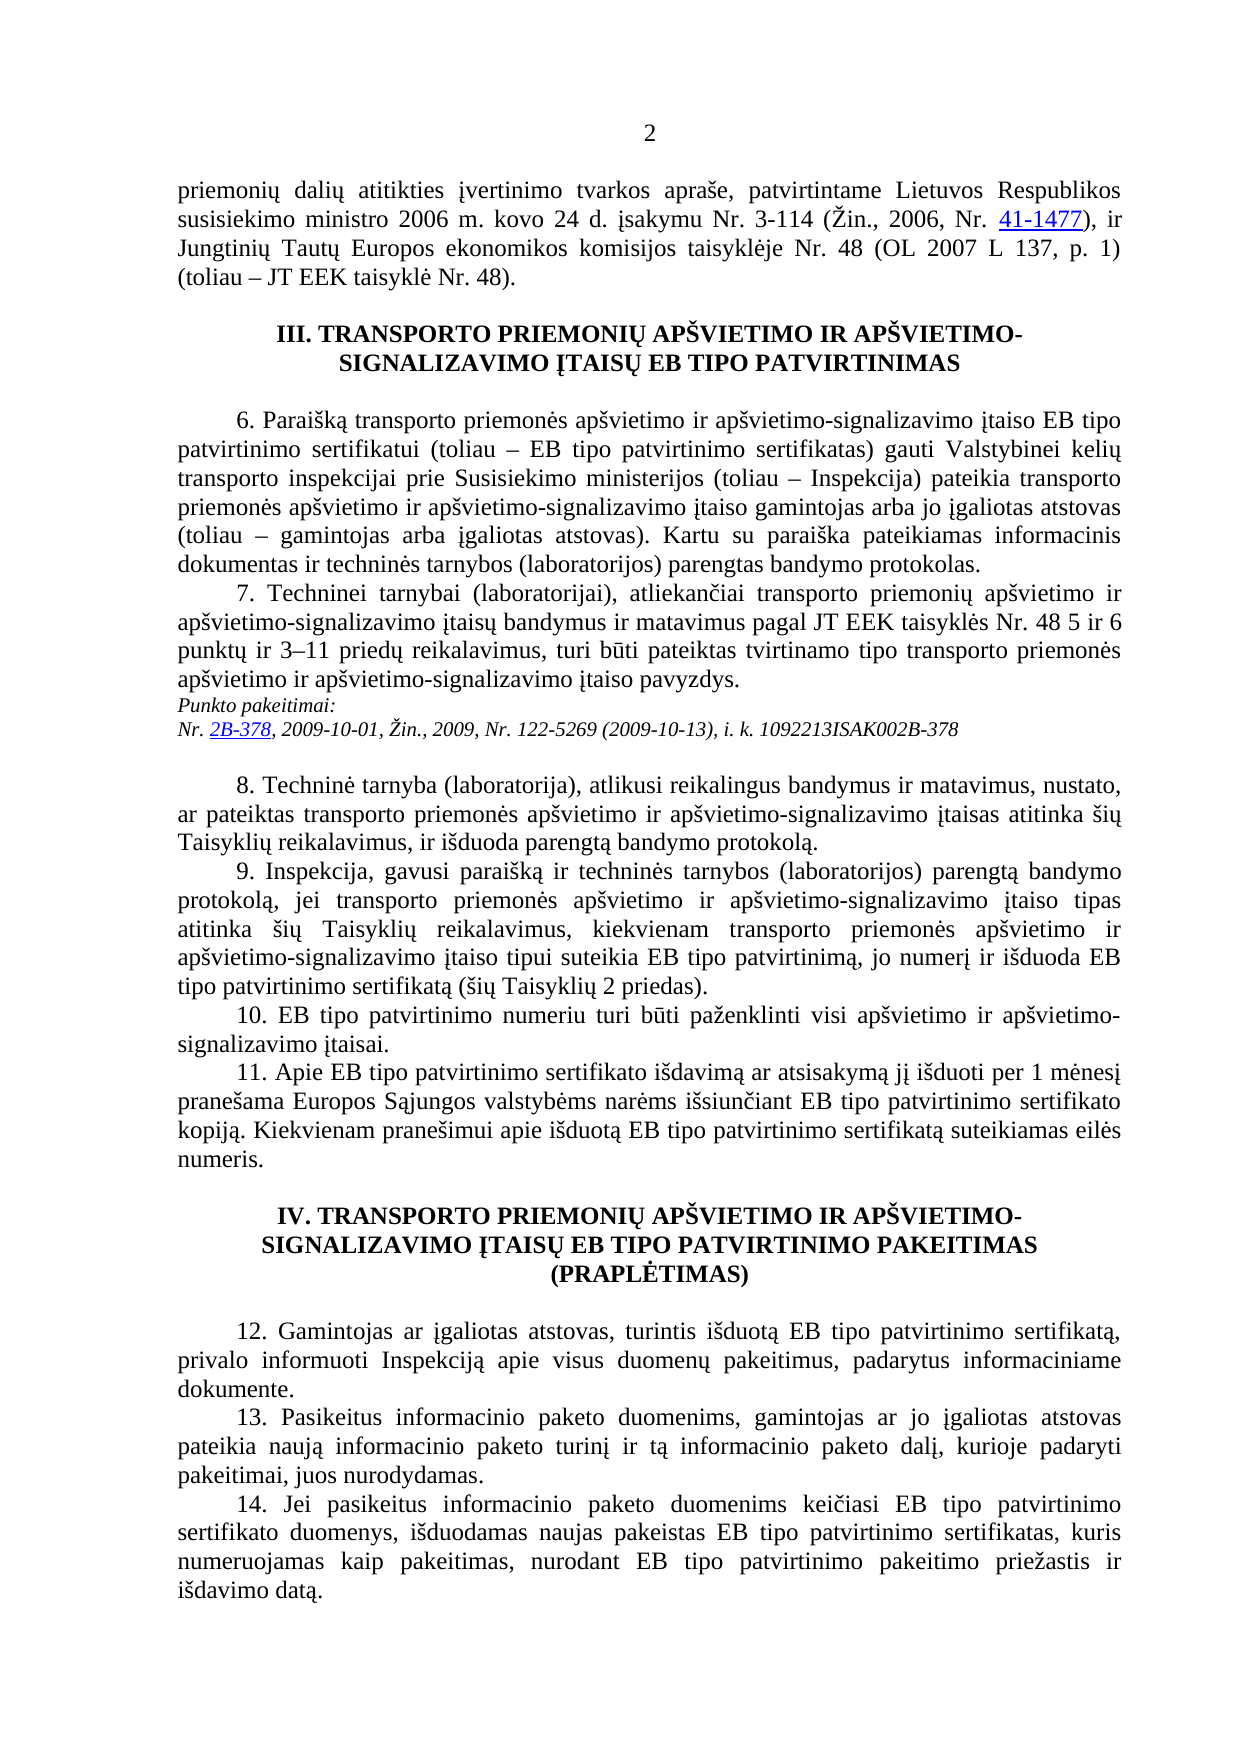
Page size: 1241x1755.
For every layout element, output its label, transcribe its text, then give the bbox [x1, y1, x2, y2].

text Nr. 2B-378, 2009-10-01, Žin., 2009, Nr. 122-5269 (2009-10-13), i. k. 1092213ISAK002B-378 [177, 717, 1122, 741]
text III. TRANSPORTO PRIEMONIŲ APŠVIETIMO IR APŠVIETIMO-SIGNALIZAVIMO ĮTAISŲ EB TIPO PATVIRTINIMAS [177, 319, 1122, 377]
text 12. Gamintojas ar įgaliotas atstovas, turintis išduotą EB tipo patvirtinimo sertifikatą, privalo informuoti Inspekciją apie visus duomenų pakeitimus, padarytus informaciniame dokumente. [177, 1316, 1122, 1402]
text priemonių dalių atitikties įvertinimo tvarkos apraše, patvirtintame Lietuvos Respublikos susisiekimo ministro 2006 m. kovo 24 d. įsakymu Nr. 3-114 (Žin., 2006, Nr. 41-1477), ir Jungtinių Tautų Europos ekonomikos komisijos taisyklėje Nr. 48 (OL 2007 L 137, p. 1) (toliau – JT EEK taisyklė Nr. 48). [177, 176, 1122, 291]
text 14. Jei pasikeitus informacinio paketo duomenims keičiasi EB tipo patvirtinimo sertifikato duomenys, išduodamas naujas pakeistas EB tipo patvirtinimo sertifikatas, kuris numeruojamas kaip pakeitimas, nurodant EB tipo patvirtinimo pakeitimo priežastis ir išdavimo datą. [177, 1489, 1122, 1604]
text 7. Techninei tarnybai (laboratorijai), atliekančiai transporto priemonių apšvietimo ir apšvietimo-signalizavimo įtaisų bandymus ir matavimus pagal JT EEK taisyklės Nr. 48 5 ir 6 punktų ir 3–11 priedų reikalavimus, turi būti pateiktas tvirtinamo tipo transporto priemonės apšvietimo ir apšvietimo-signalizavimo įtaiso pavyzdys. [177, 578, 1122, 693]
text 6. Paraišką transporto priemonės apšvietimo ir apšvietimo-signalizavimo įtaiso EB tipo patvirtinimo sertifikatui (toliau – EB tipo patvirtinimo sertifikatas) gauti Valstybinei kelių transporto inspekcijai prie Susisiekimo ministerijos (toliau – Inspekcija) pateikia transporto priemonės apšvietimo ir apšvietimo-signalizavimo įtaiso gamintojas arba jo įgaliotas atstovas (toliau – gamintojas arba įgaliotas atstovas). Kartu su paraiška pateikiamas informacinis dokumentas ir techninės tarnybos (laboratorijos) parengtas bandymo protokolas. [177, 406, 1122, 578]
text 10. EB tipo patvirtinimo numeriu turi būti paženklinti visi apšvietimo ir apšvietimo-signalizavimo įtaisai. [177, 1000, 1122, 1057]
text Punkto pakeitimai: [177, 693, 1122, 717]
text 9. Inspekcija, gavusi paraišką ir techninės tarnybos (laboratorijos) parengtą bandymo protokolą, jei transporto priemonės apšvietimo ir apšvietimo-signalizavimo įtaiso tipas atitinka šių Taisyklių reikalavimus, kiekvienam transporto priemonės apšvietimo ir apšvietimo-signalizavimo įtaiso tipui suteikia EB tipo patvirtinimą, jo numerį ir išduoda EB tipo patvirtinimo sertifikatą (šių Taisyklių 2 priedas). [177, 856, 1122, 1000]
text IV. TRANSPORTO PRIEMONIŲ APŠVIETIMO IR APŠVIETIMO-SIGNALIZAVIMO ĮTAISŲ EB TIPO PATVIRTINIMO PAKEITIMAS (PRAPLĖTIMAS) [177, 1201, 1122, 1287]
text 8. Techninė tarnyba (laboratorija), atlikusi reikalingus bandymus ir matavimus, nustato, ar pateiktas transporto priemonės apšvietimo ir apšvietimo-signalizavimo įtaisas atitinka šių Taisyklių reikalavimus, ir išduoda parengtą bandymo protokolą. [177, 770, 1122, 856]
text 13. Pasikeitus informacinio paketo duomenims, gamintojas ar jo įgaliotas atstovas pateikia naują informacinio paketo turinį ir tą informacinio paketo dalį, kurioje padaryti pakeitimai, juos nurodydamas. [177, 1402, 1122, 1489]
text 11. Apie EB tipo patvirtinimo sertifikato išdavimą ar atsisakymą jį išduoti per 1 mėnesį pranešama Europos Sąjungos valstybėms narėms išsiunčiant EB tipo patvirtinimo sertifikato kopiją. Kiekvienam pranešimui apie išduotą EB tipo patvirtinimo sertifikatą suteikiamas eilės numeris. [177, 1057, 1122, 1172]
